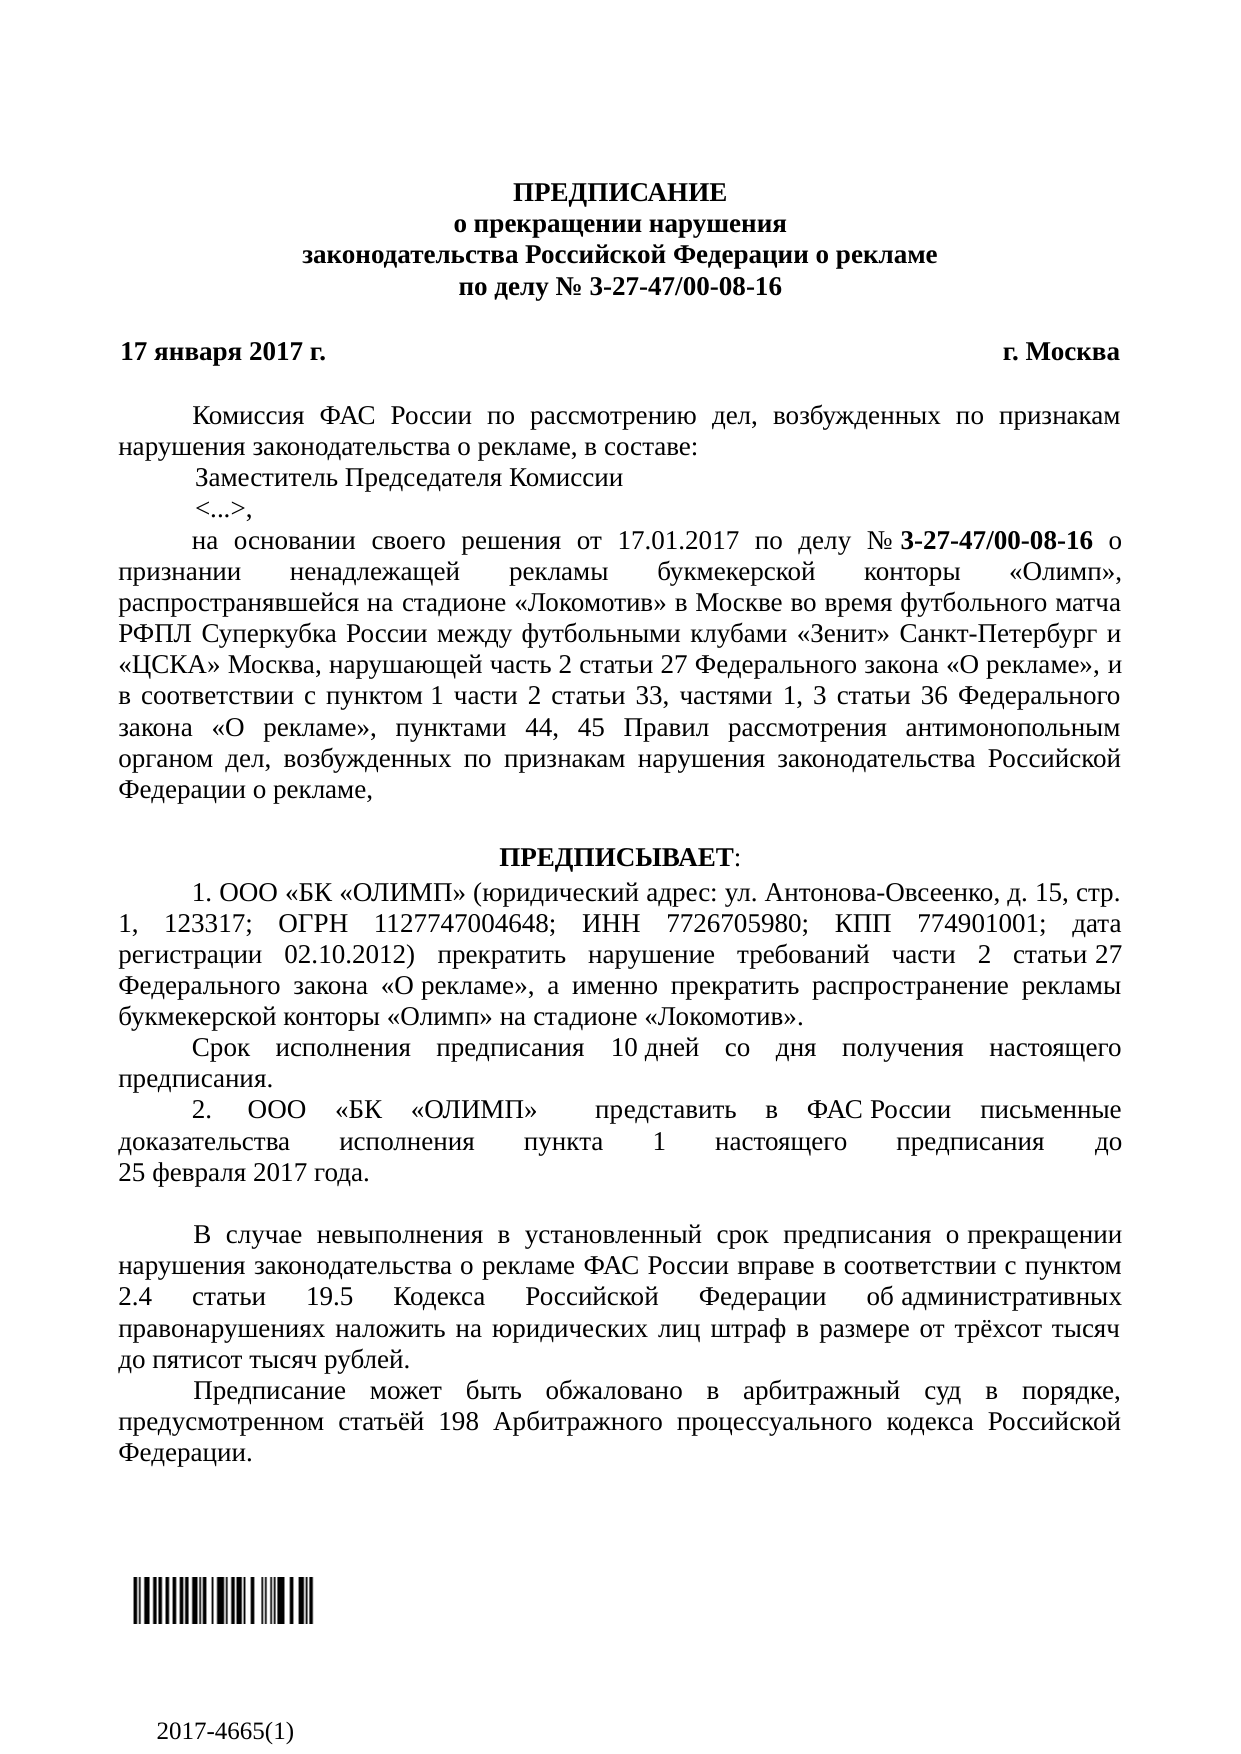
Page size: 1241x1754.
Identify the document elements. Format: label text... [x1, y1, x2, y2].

text Комиссия ФАС России по рассмотрению дел, возбужденных по признакам нарушения законодательства о рекламе, в составе: [118, 399, 1122, 461]
text Заместитель Председателя Комиссии [118, 461, 1122, 493]
text ПРЕДПИСАНИЕ [118, 176, 1122, 207]
picture [118, 1577, 331, 1624]
text 2. ООО «БК «ОЛИМП» представить в ФАС России письменные доказательства исполнения пункта 1 настоящего предписания до 25 февраля 2017 года. [118, 1094, 1122, 1187]
text Срок исполнения предписания 10 дней со дня получения настоящего предписания. [118, 1031, 1122, 1094]
text 1. ООО «БК «ОЛИМП» (юридический адрес: ул. Антонова-Овсеенко, д. 15, стр. 1, 123317; ОГРН 1127747004648; ИНН 7726705980; КПП 774901001; дата регистрации 02.10.2012) прекратить нарушение требований части 2 статьи 27 Федерального закона «О рекламе», а именно прекратить распространение рекламы букмекерской конторы «Олимп» на стадионе «Локомотив». [118, 876, 1122, 1031]
text 17 января 2017 г. г. Москва [118, 335, 1122, 366]
text законодательства Российской Федерации о рекламе [118, 239, 1122, 270]
text по делу № 3-27-47/00-08-16 [118, 270, 1122, 301]
text ПРЕДПИСЫВАЕТ: [118, 842, 1122, 873]
text Предписание может быть обжаловано в арбитражный суд в порядке, предусмотренном статьёй 198 Арбитражного процессуального кодекса Российской Федерации. [118, 1374, 1122, 1467]
text В случае невыполнения в установленный срок предписания о прекращении нарушения законодательства о рекламе ФАС России вправе в соответствии с пунктом 2.4 статьи 19.5 Кодекса Российской Федерации об административных правонарушениях наложить на юридических лиц штраф в размере от трёхсот тысяч до пятисот тысяч рублей. [118, 1218, 1122, 1374]
text <...>, [118, 493, 1122, 524]
text о прекращении нарушения [118, 207, 1122, 239]
text на основании своего решения от 17.01.2017 по делу № 3-27-47/00-08-16 о признании ненадлежащей рекламы букмекерской конторы «Олимп», распространявшейся на стадионе «Локомотив» в Москве во время футбольного матча РФПЛ Суперкубка России между футбольными клубами «Зенит» Санкт-Петербург и «ЦСКА» Москва, нарушающей часть 2 статьи 27 Федерального закона «О рекламе», и в соответствии с пунктом 1 части 2 статьи 33, частями 1, 3 статьи 36 Федерального закона «О рекламе», пунктами 44, 45 Правил рассмотрения антимонопольным органом дел, возбужденных по признакам нарушения законодательства Российской Федерации о рекламе, [118, 524, 1122, 804]
